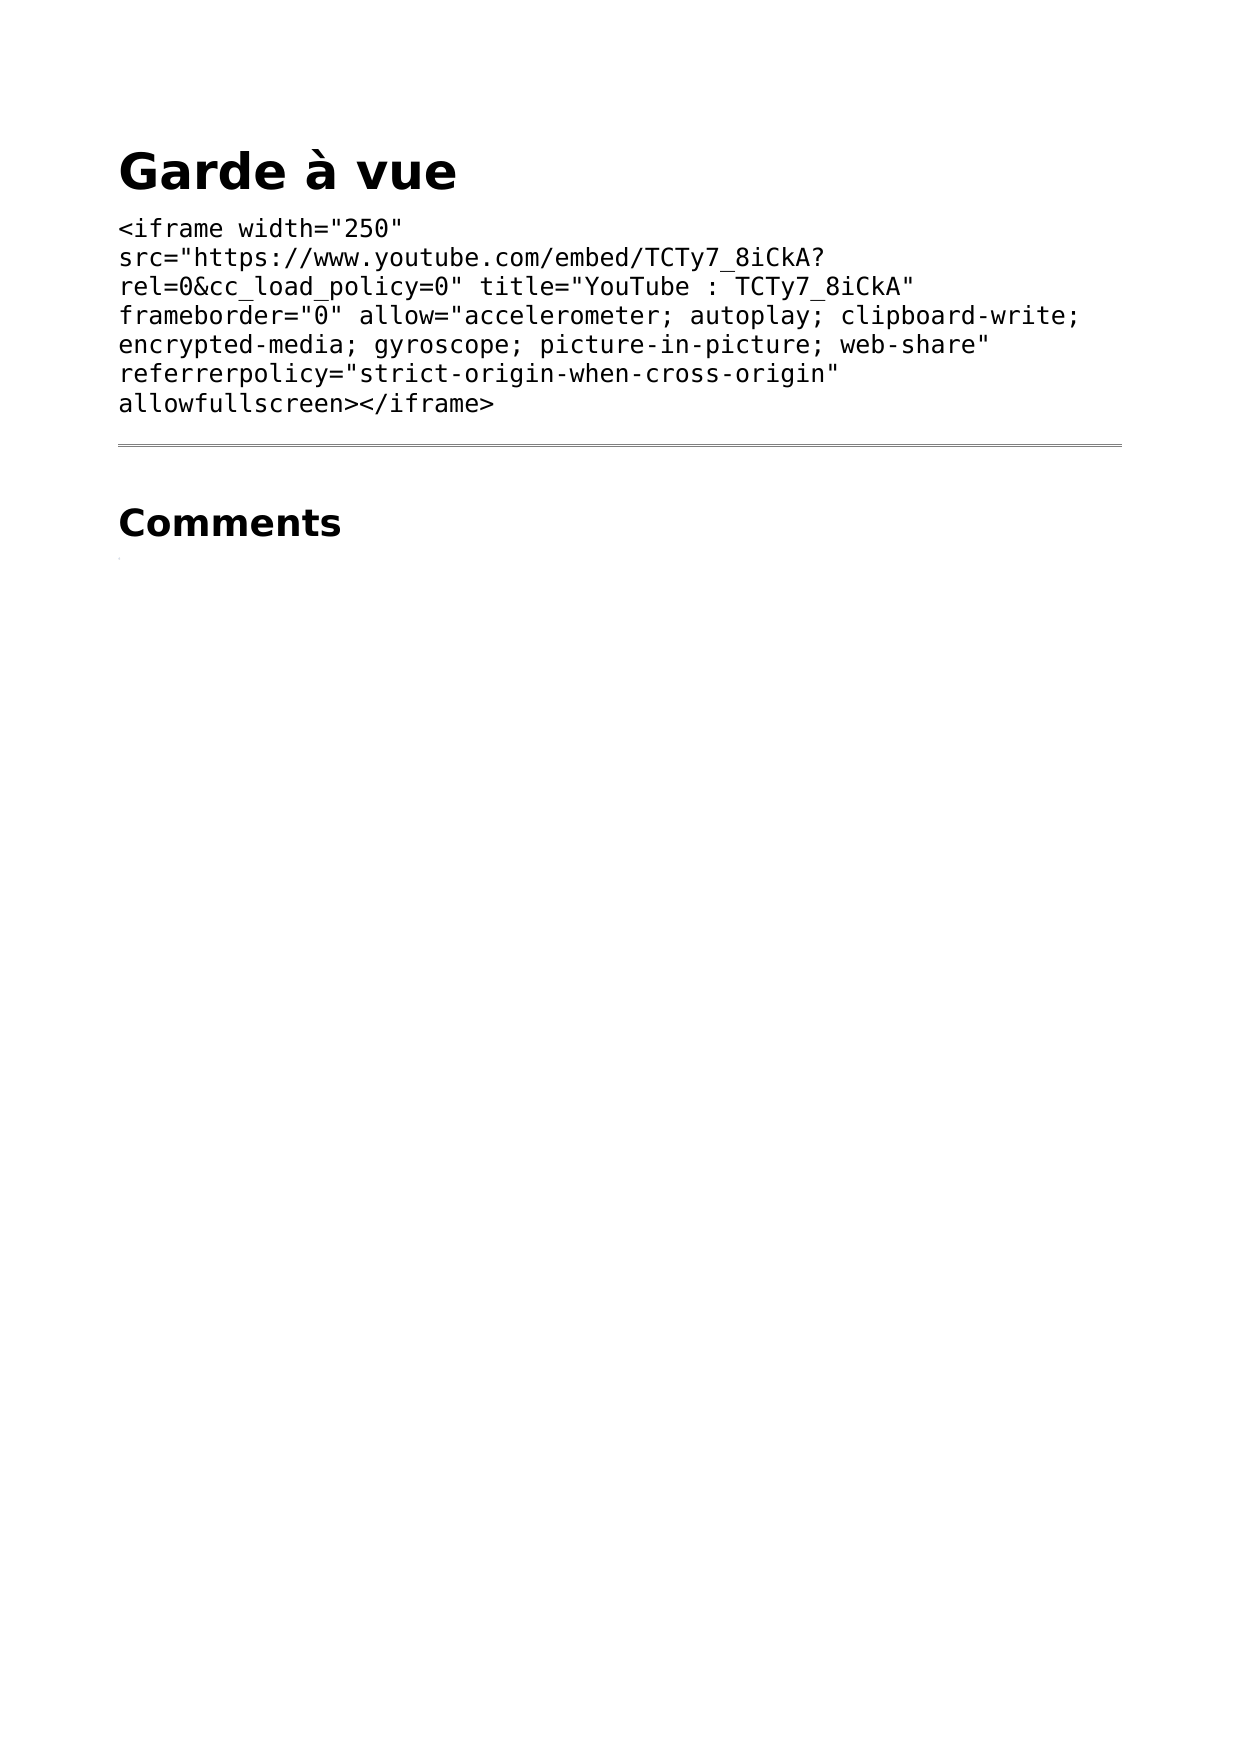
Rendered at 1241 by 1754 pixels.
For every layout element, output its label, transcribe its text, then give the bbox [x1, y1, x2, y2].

subtitle Comments [118, 501, 1122, 545]
subtitle Garde à vue [118, 143, 1122, 201]
text <iframe width="250" src="https://www.youtube.com/embed/TCTy7_8iCkA?rel=0&cc_load_policy=0" title="YouTube : TCTy7_8iCkA" frameborder="0" allow="accelerometer; autoplay; clipboard-write; encrypted-media; gyroscope; picture-in-picture; web-share" referrerpolicy="strict-origin-when-cross-origin" allowfullscreen></iframe> [118, 214, 1122, 418]
